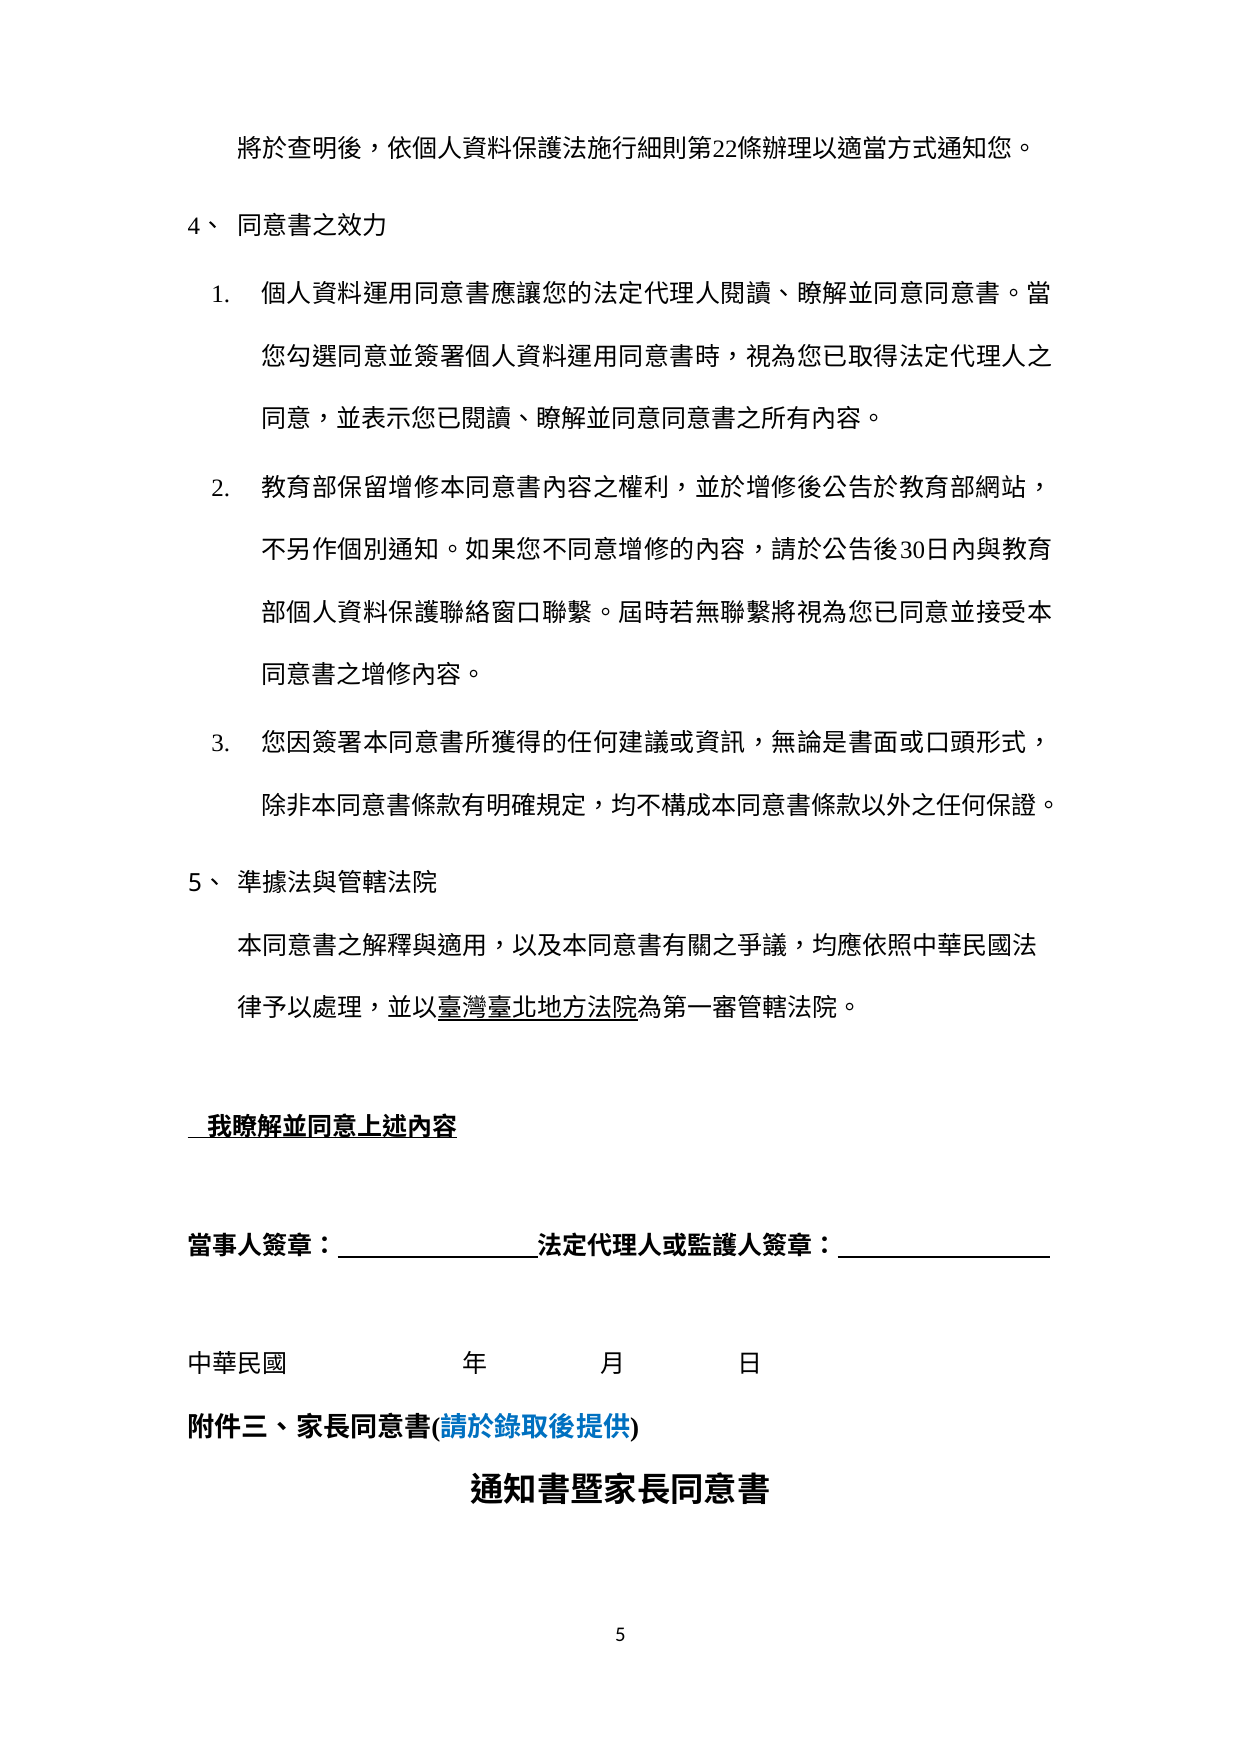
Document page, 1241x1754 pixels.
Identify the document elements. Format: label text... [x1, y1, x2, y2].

text 我瞭解並同意上述內容 [187, 1083, 1053, 1145]
subtitle 附件三、家長同意書(請於錄取後提供) [187, 1383, 1053, 1445]
list 同意書之效力 [187, 182, 1053, 245]
list 準據法與管轄法院 本同意書之解釋與適用，以及本同意書有關之爭議，均應依照中華民國法律予以處理，並以臺灣臺北地方法院為第一審管轄法院。 [187, 839, 1053, 1027]
text 將於查明後，依個人資料保護法施行細則第22條辦理以適當方式通知您。 [237, 105, 1053, 167]
list 您因簽署本同意書所獲得的任何建議或資訊，無論是書面或口頭形式，除非本同意書條款有明確規定，均不構成本同意書條款以外之任何保證。 [211, 699, 1053, 824]
list 教育部保留增修本同意書內容之權利，並於增修後公告於教育部網站，不另作個別通知。如果您不同意增修的內容，請於公告後30日內與教育部個人資料保護聯絡窗口聯繫。屆時若無聯繫將視為您已同意並接受本同意書之增修內容。 [211, 443, 1053, 693]
list 個人資料運用同意書應讓您的法定代理人閱讀、瞭解並同意同意書。當您勾選同意並簽署個人資料運用同意書時，視為您已取得法定代理人之同意，並表示您已閱讀、瞭解並同意同意書之所有內容。 [211, 250, 1053, 438]
text 中華民國 年 月 日 [187, 1320, 1053, 1383]
text 當事人簽章： 法定代理人或監護人簽章： [187, 1202, 1053, 1264]
text 通知書暨家長同意書 [187, 1445, 1053, 1508]
